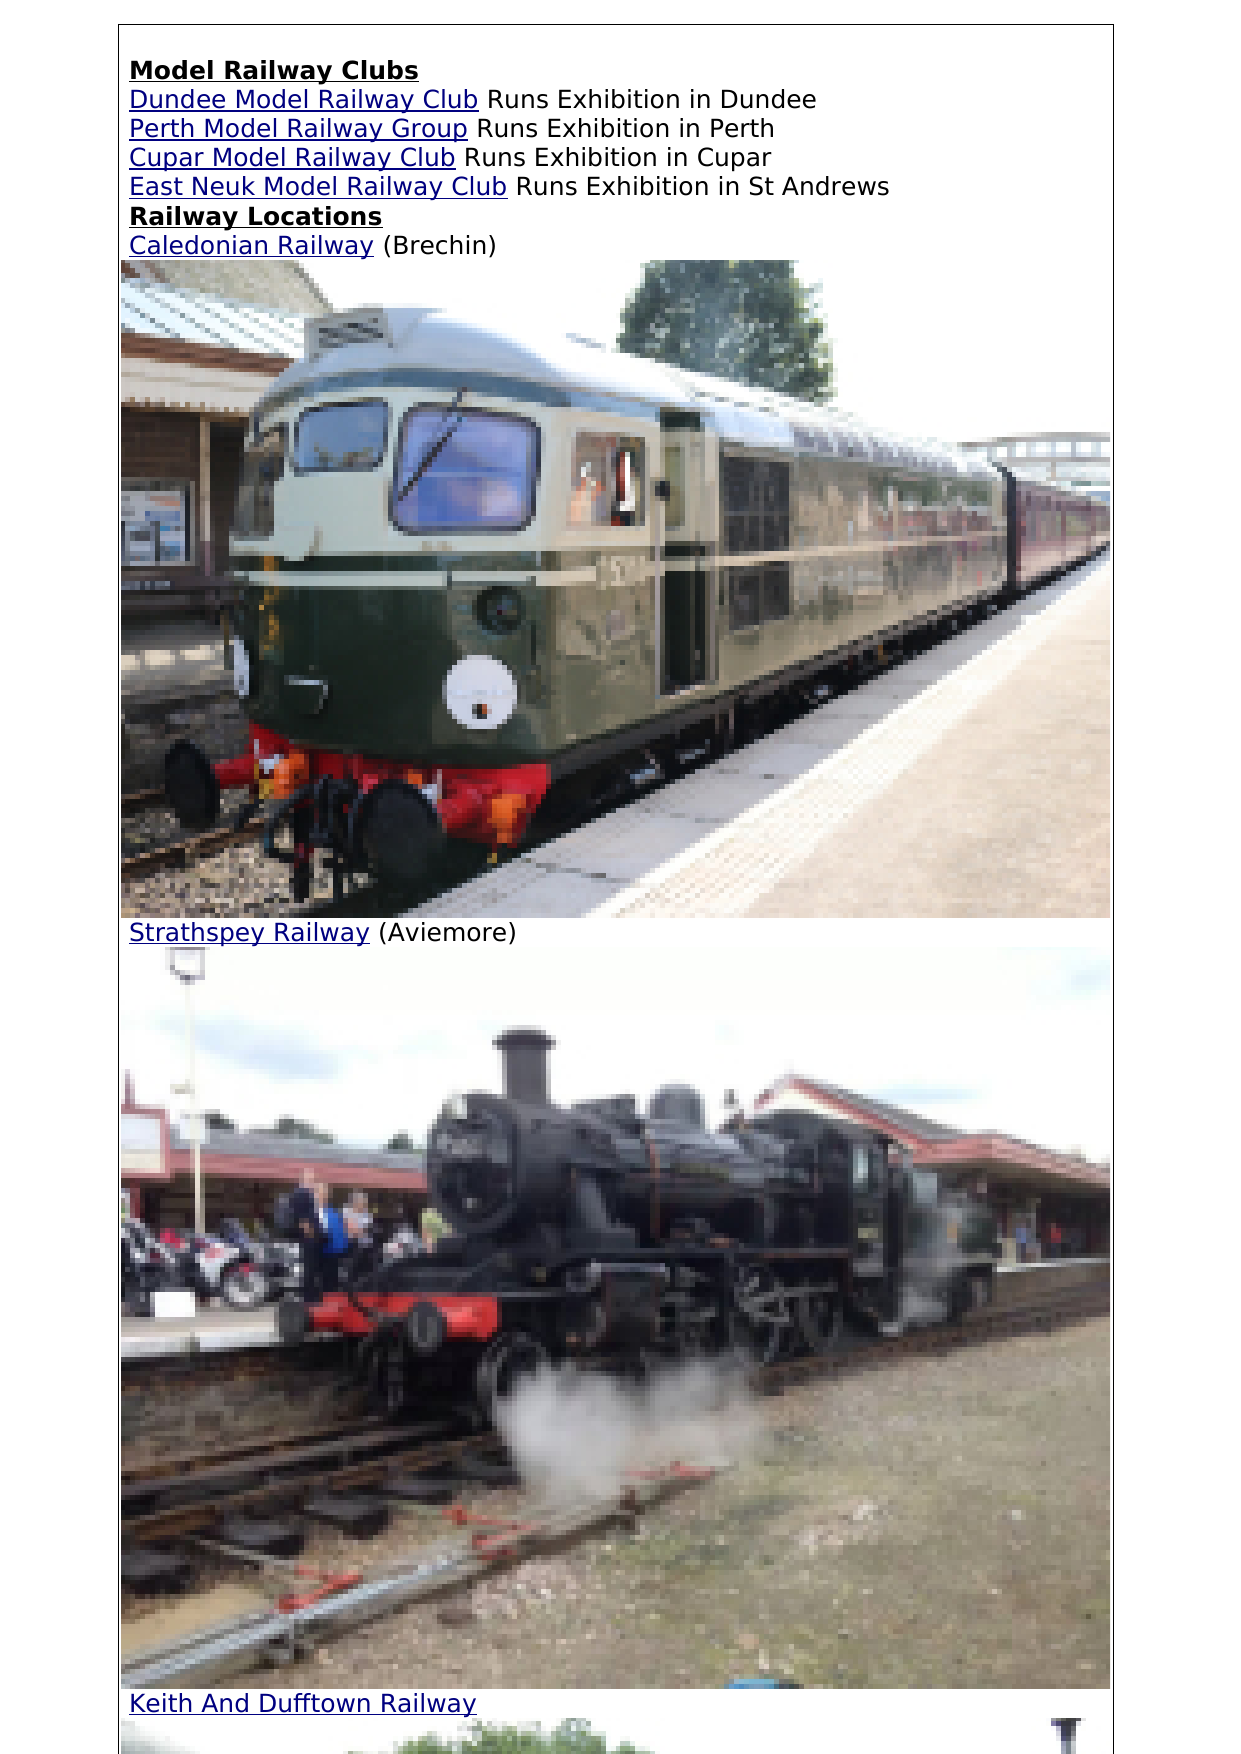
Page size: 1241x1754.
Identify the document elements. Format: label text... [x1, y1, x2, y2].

table_header Model Railway Clubs Dundee Model Railway Club Runs Exhibition in Dundee Perth Model Railway Group Runs Exhibition in Perth Cupar Model Railway Club Runs Exhibition in Cupar East Neuk Model Railway Club Runs Exhibition in St Andrews Railway Locations Caledonian Railway (Brechin) Strathspey Railway (Aviemore) Keith And Dufftown Railway Model Shops Invergowrie Models Macs Models (Kirriemuir) Tayside Attactions The Tay Bridge The Friary The V&A Museum [119, 25, 1113, 1754]
picture [121, 947, 1111, 1689]
picture [121, 1718, 1111, 1754]
picture [121, 260, 1111, 918]
